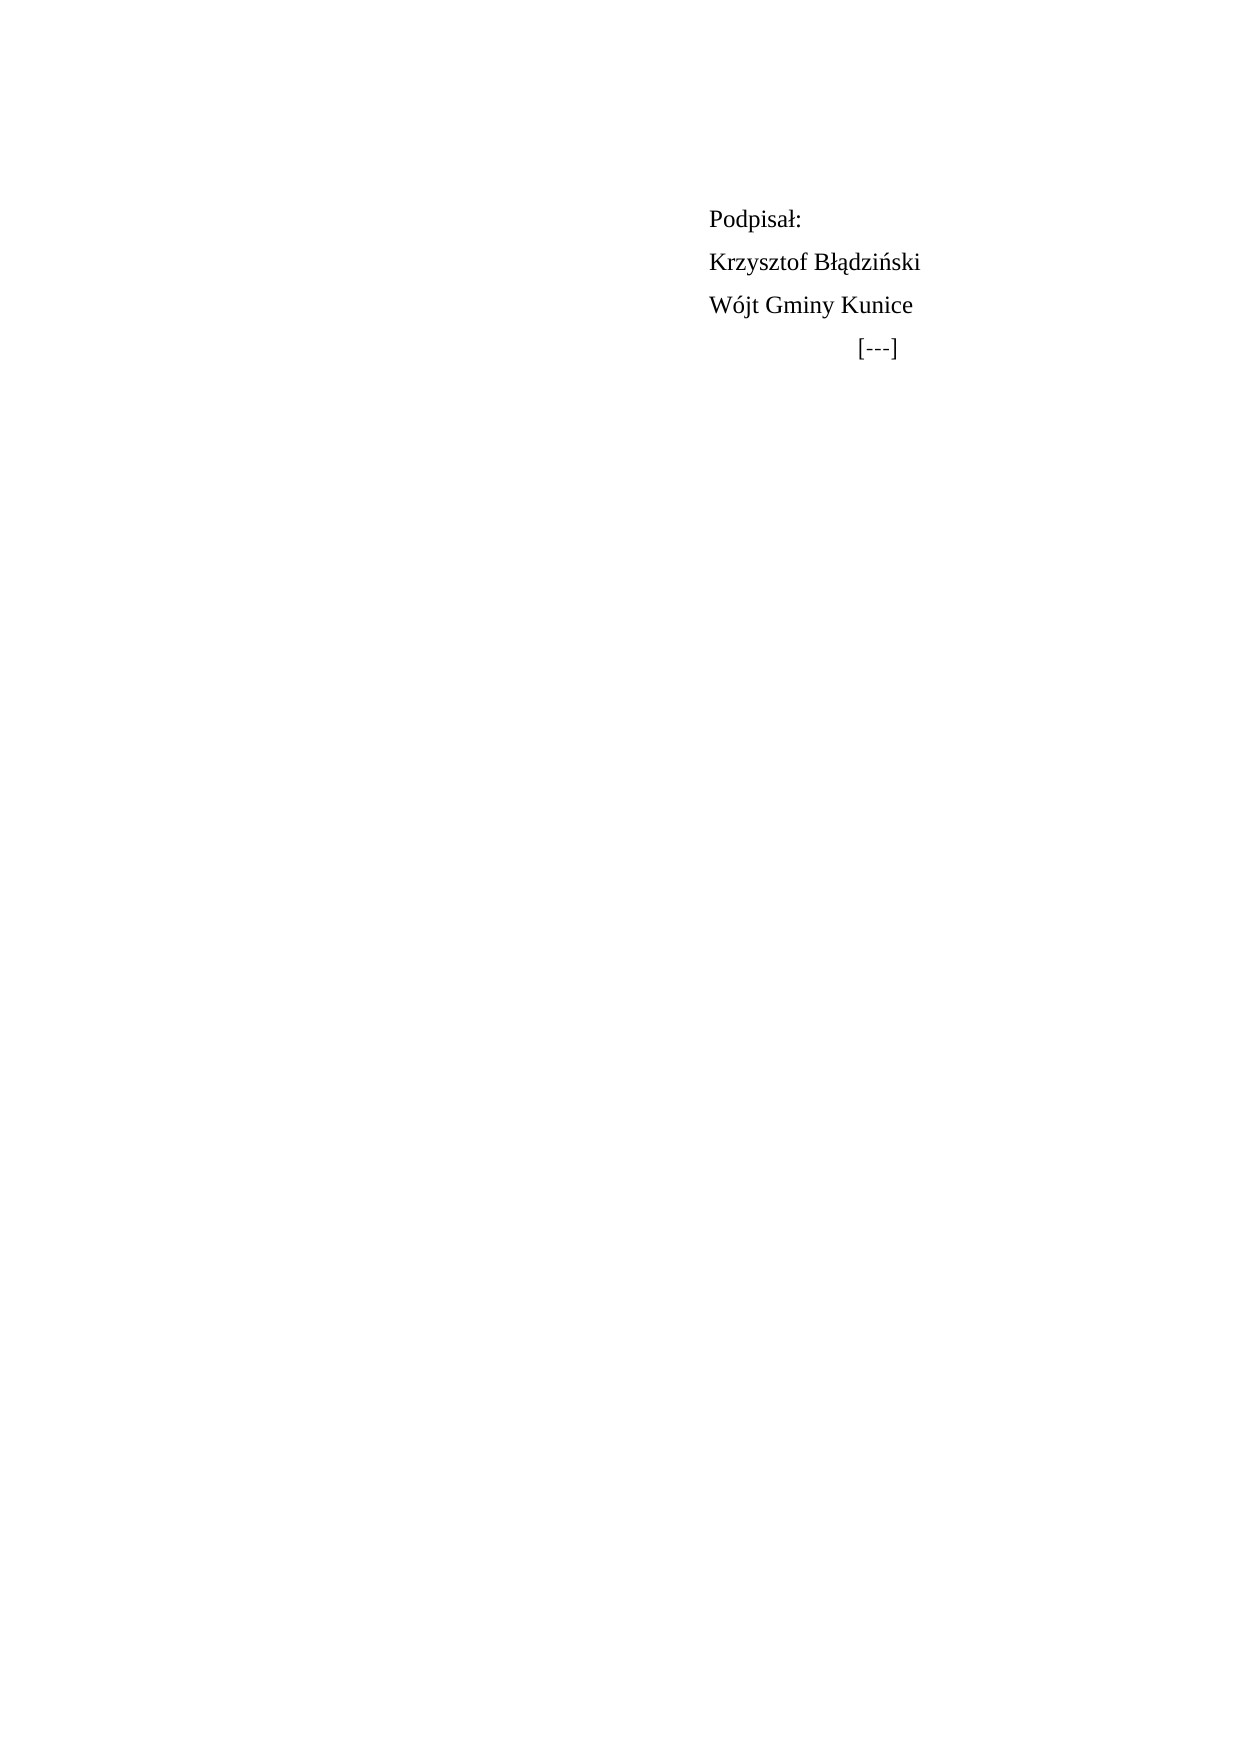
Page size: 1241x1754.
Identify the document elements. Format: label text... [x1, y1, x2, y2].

text [---] [118, 334, 1122, 362]
text Wójt Gminy Kunice [118, 291, 1122, 319]
text Podpisał: [118, 204, 1122, 233]
text Krzysztof Błądziński [118, 247, 1122, 276]
